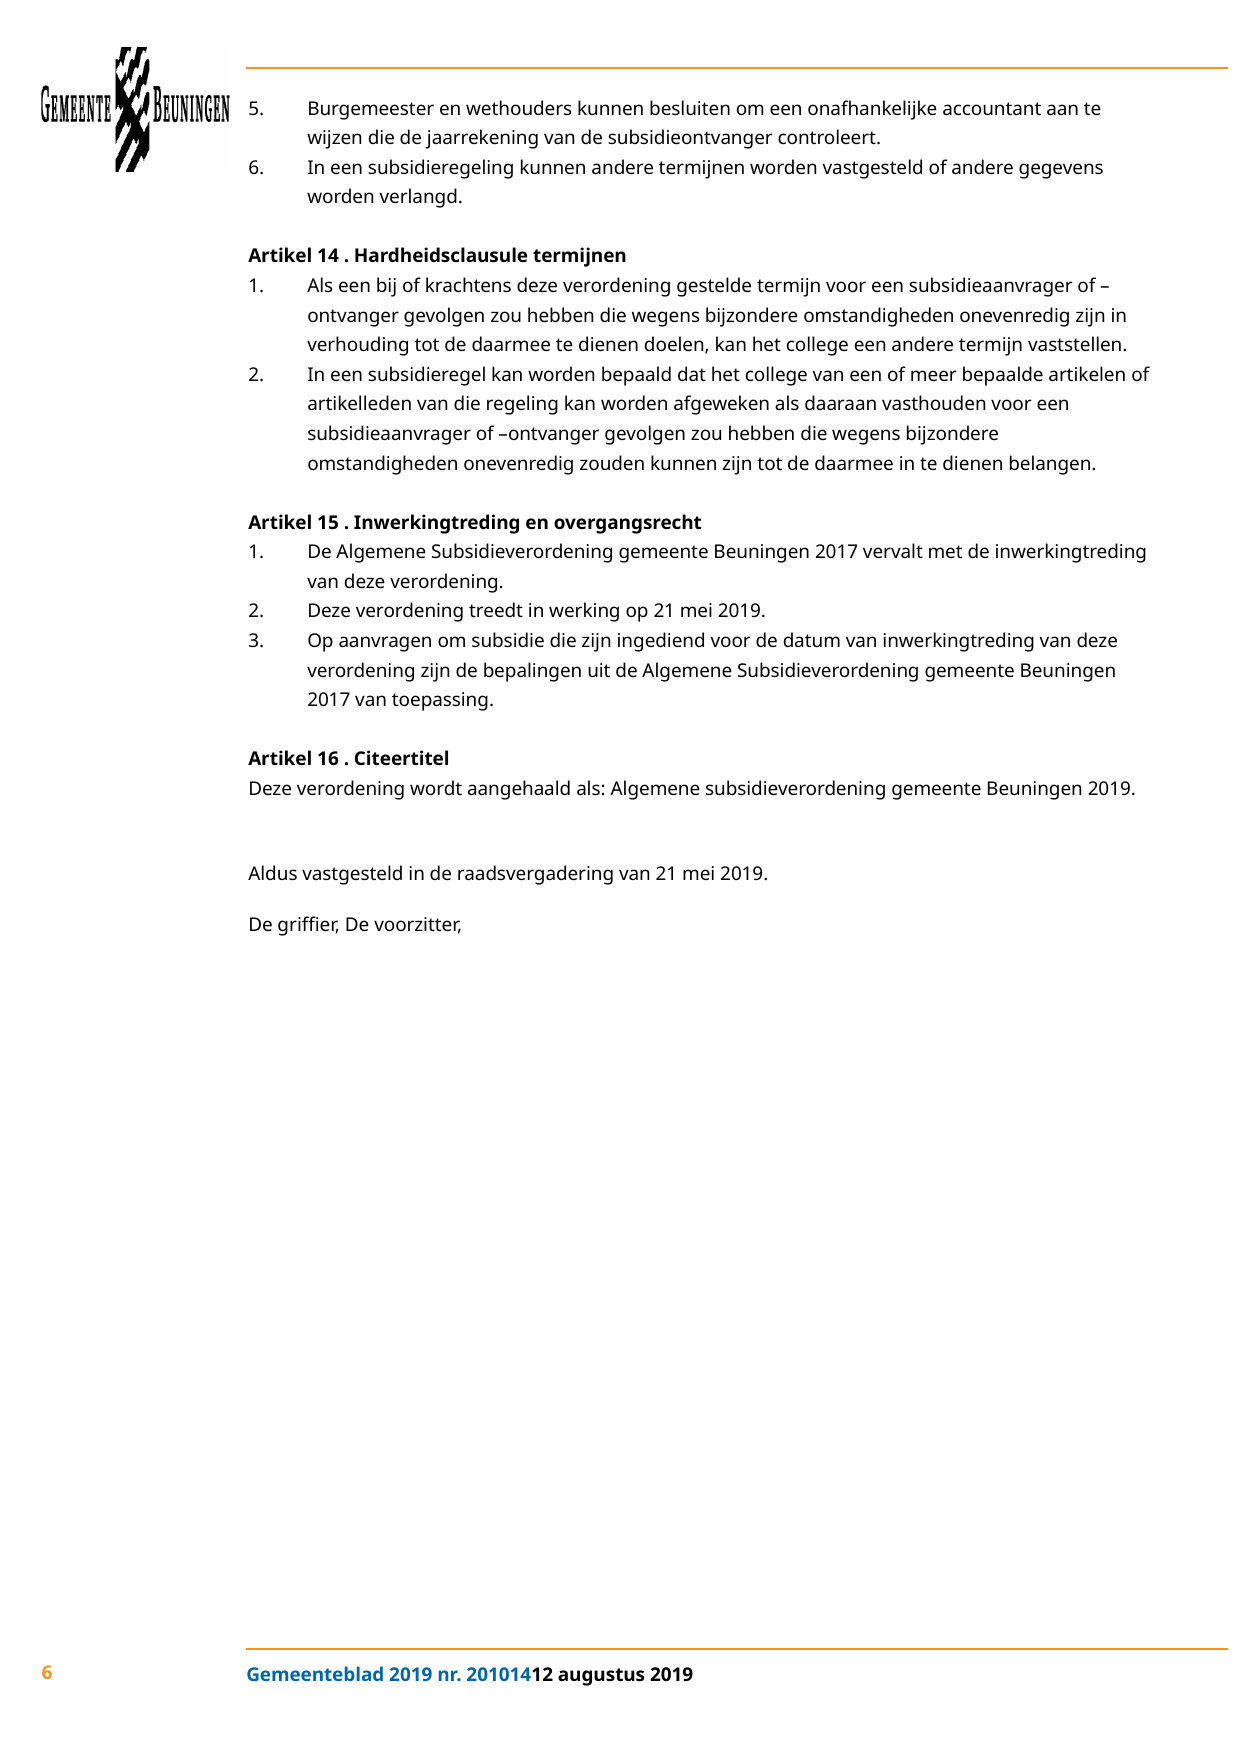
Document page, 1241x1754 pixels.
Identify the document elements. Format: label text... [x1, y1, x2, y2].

list De Algemene Subsidieverordening gemeente Beuningen 2017 vervalt met de inwerkingtreding van deze verordening. [248, 538, 1152, 594]
list Als een bij of krachtens deze verordening gestelde termijn voor een subsidieaanvrager of – ontvanger gevolgen zou hebben die wegens bijzondere omstandigheden onevenredig zijn in verhouding tot de daarmee te dienen doelen, kan het college een andere termijn vaststellen. [248, 272, 1152, 357]
picture [41, 47, 231, 172]
list In een subsidieregeling kunnen andere termijnen worden vastgesteld of andere gegevens worden verlangd. [248, 154, 1152, 209]
text Aldus vastgesteld in de raadsvergadering van 21 mei 2019. [248, 860, 1152, 886]
list In een subsidieregel kan worden bepaald dat het college van een of meer bepaalde artikelen of artikelleden van die regeling kan worden afgeweken als daaraan vasthouden voor een subsidieaanvrager of –ontvanger gevolgen zou hebben die wegens bijzondere omstandigheden onevenredig zouden kunnen zijn tot de daarmee in te dienen belangen. [248, 361, 1152, 476]
text Artikel 15 . Inwerkingtreding en overgangsrecht [248, 509, 1152, 535]
text Artikel 16 . Citeertitel [248, 746, 1152, 771]
list Burgemeester en wethouders kunnen besluiten om een onafhankelijke accountant aan te wijzen die de jaarrekening van de subsidieontvanger controleert. [248, 95, 1152, 150]
text Artikel 14 . Hardheidsclausule termijnen [248, 243, 1152, 268]
text De griffier, De voorzitter, [248, 912, 1152, 937]
text Deze verordening wordt aangehaald als: Algemene subsidieverordening gemeente Beuningen 2019. [248, 775, 1152, 801]
list Deze verordening treedt in werking op 21 mei 2019. [248, 598, 1152, 623]
list Op aanvragen om subsidie die zijn ingediend voor de datum van inwerkingtreding van deze verordening zijn de bepalingen uit de Algemene Subsidieverordening gemeente Beuningen 2017 van toepassing. [248, 627, 1152, 712]
